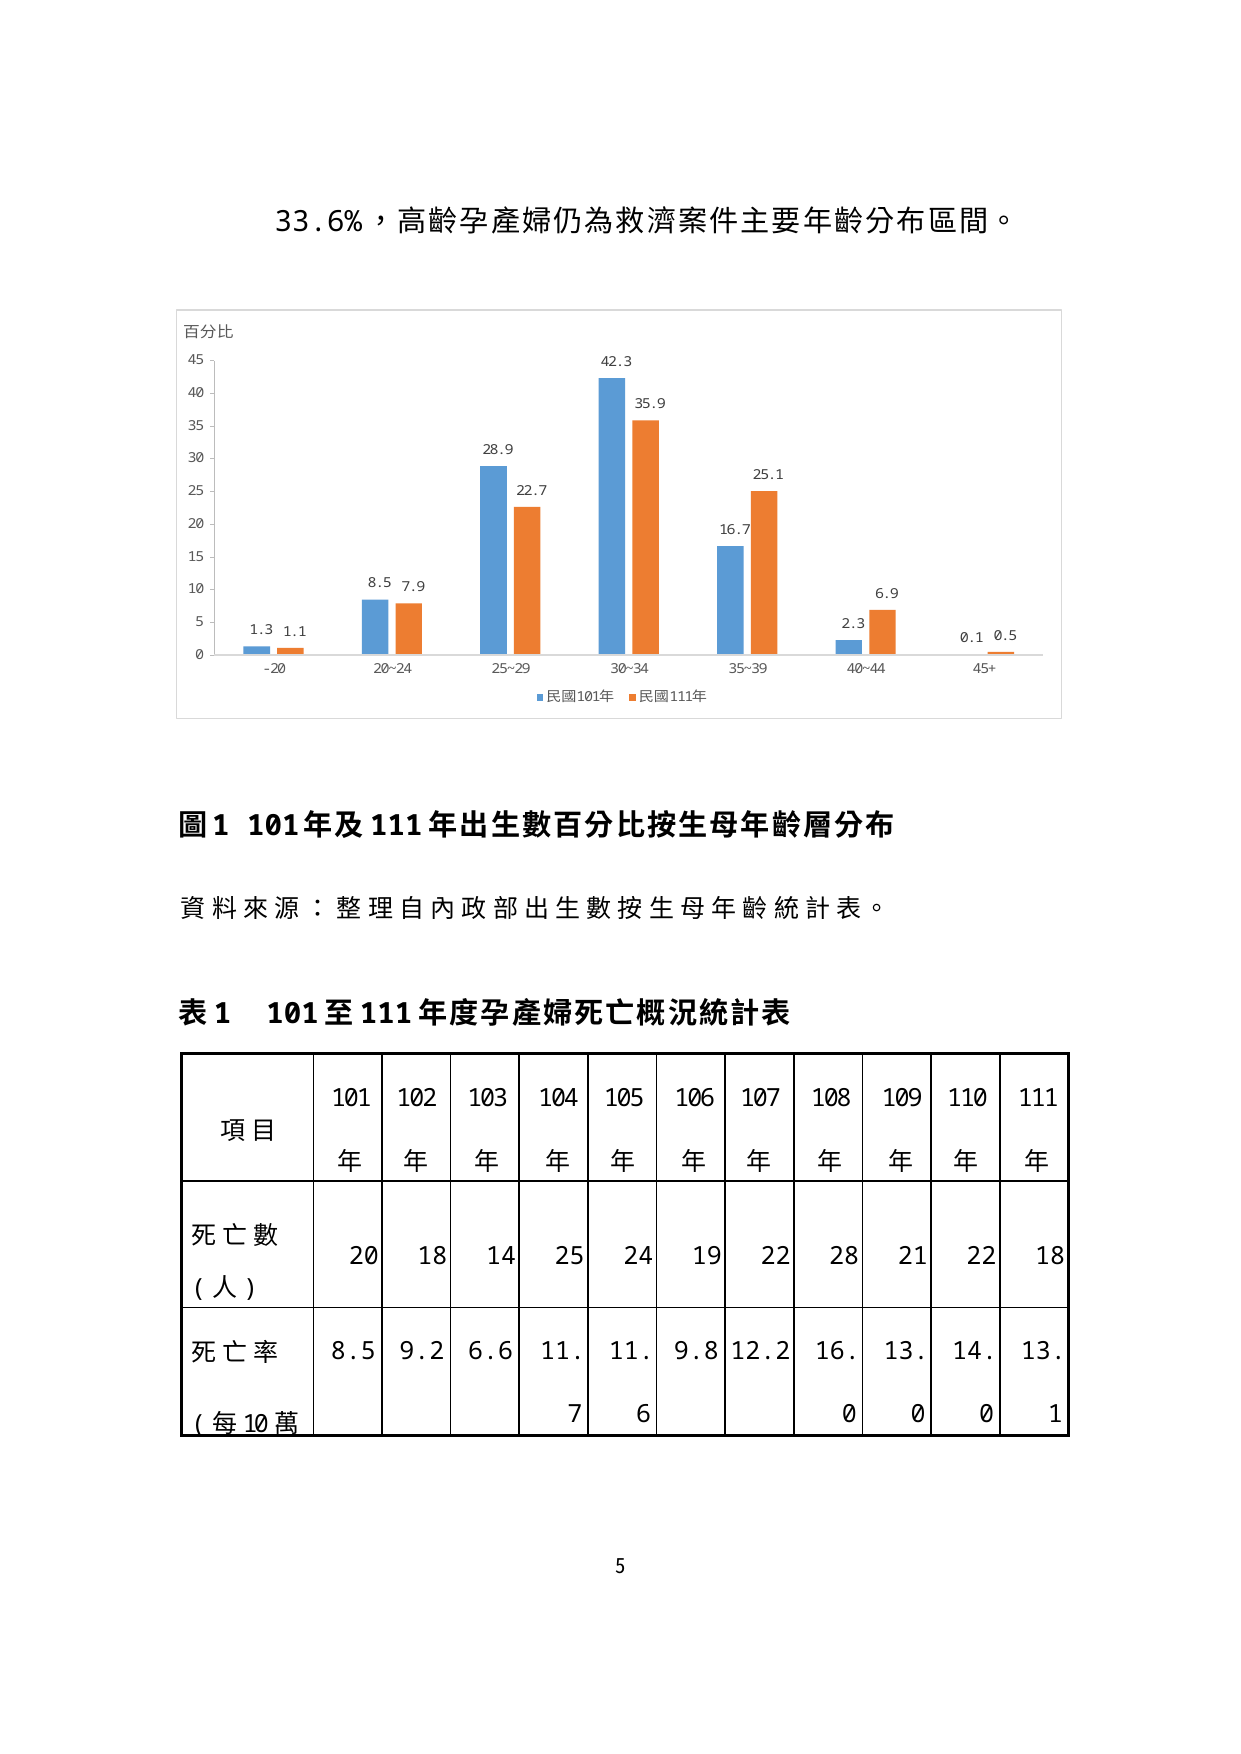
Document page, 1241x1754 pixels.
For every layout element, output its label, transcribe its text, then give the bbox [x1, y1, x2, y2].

table_header 101年 [314, 1055, 381, 1180]
table_cell 21 [863, 1182, 930, 1307]
table_cell 24 [589, 1182, 656, 1307]
table_cell 13.1 [1001, 1308, 1067, 1433]
table_cell 25 [520, 1182, 587, 1307]
text 33.6%，高齡孕產婦仍為救濟案件主要年齡分布區間。 [266, 177, 1063, 240]
table_cell 14 [451, 1182, 518, 1307]
table_header 108年 [795, 1055, 862, 1180]
table_cell 14.0 [932, 1308, 999, 1433]
table_header 105年 [589, 1055, 656, 1180]
table_header 102年 [383, 1055, 450, 1180]
text 表1 101至111年度孕產婦死亡概況統計表 [177, 927, 1063, 1052]
table_header 106年 [657, 1055, 724, 1180]
table_cell 9.8 [657, 1308, 724, 1433]
table_header 110年 [932, 1055, 999, 1180]
table_cell 16.0 [795, 1308, 862, 1433]
table_cell 19 [657, 1182, 724, 1307]
table_cell 18 [1001, 1182, 1067, 1307]
text 圖1 101年及111年出生數百分比按生母年齡層分布 [177, 240, 1063, 865]
table_cell 18 [383, 1182, 450, 1307]
table_header 111年 [1001, 1055, 1067, 1180]
table_cell 12.2 [726, 1308, 793, 1433]
table_cell 6.6 [451, 1308, 518, 1433]
table_cell 22 [726, 1182, 793, 1307]
text 資料來源：整理自內政部出生數按生母年齡統計表。 [177, 865, 1063, 927]
table_cell 11.6 [589, 1308, 656, 1433]
table_cell 22 [932, 1182, 999, 1307]
table_cell 死亡數(人) [183, 1182, 313, 1307]
table_cell 11.7 [520, 1308, 587, 1433]
table_header 項目 [183, 1055, 313, 1180]
table_header 104年 [520, 1055, 587, 1180]
table_cell 20 [314, 1182, 381, 1307]
table_cell 8.5 [314, 1308, 381, 1433]
table_cell 9.2 [383, 1308, 450, 1433]
table_cell 13.0 [863, 1308, 930, 1433]
table_cell 死亡率 (每10萬 [183, 1308, 313, 1433]
table_header 103年 [451, 1055, 518, 1180]
table_cell 28 [795, 1182, 862, 1307]
table_header 107年 [726, 1055, 793, 1180]
table_header 109年 [863, 1055, 930, 1180]
